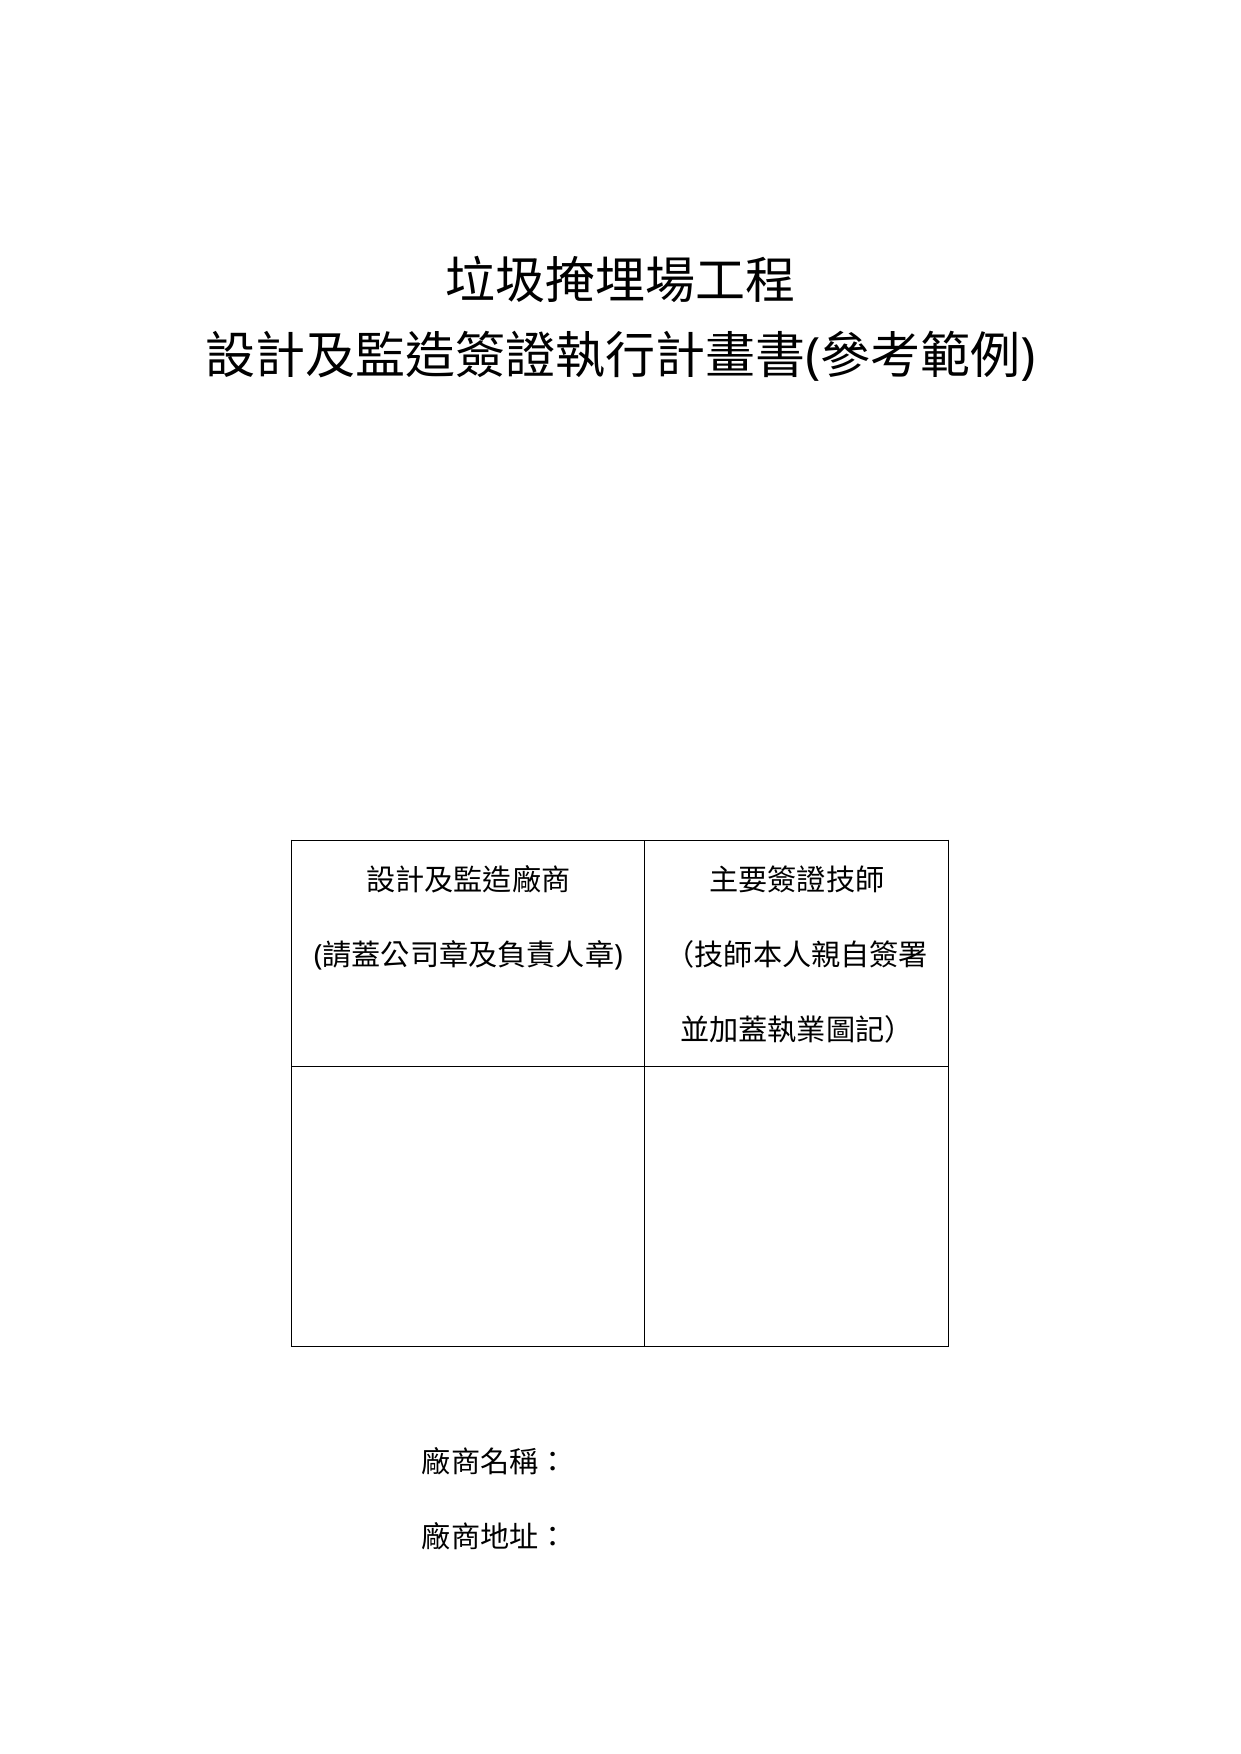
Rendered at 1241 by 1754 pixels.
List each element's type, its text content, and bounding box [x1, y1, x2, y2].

text 垃圾掩埋場工程 [148, 239, 1092, 314]
table_header 主要簽證技師 （技師本人親自簽署並加蓋執業圖記） [645, 841, 948, 1066]
table_cell [645, 1067, 948, 1346]
table_header 設計及監造廠商 (請蓋公司章及負責人章) [292, 841, 644, 1066]
text 設計及監造簽證執行計畫書(參考範例) [148, 314, 1092, 389]
text 廠商地址： [204, 1497, 1092, 1572]
table_cell [292, 1067, 644, 1346]
text 廠商名稱： [204, 1422, 1092, 1497]
